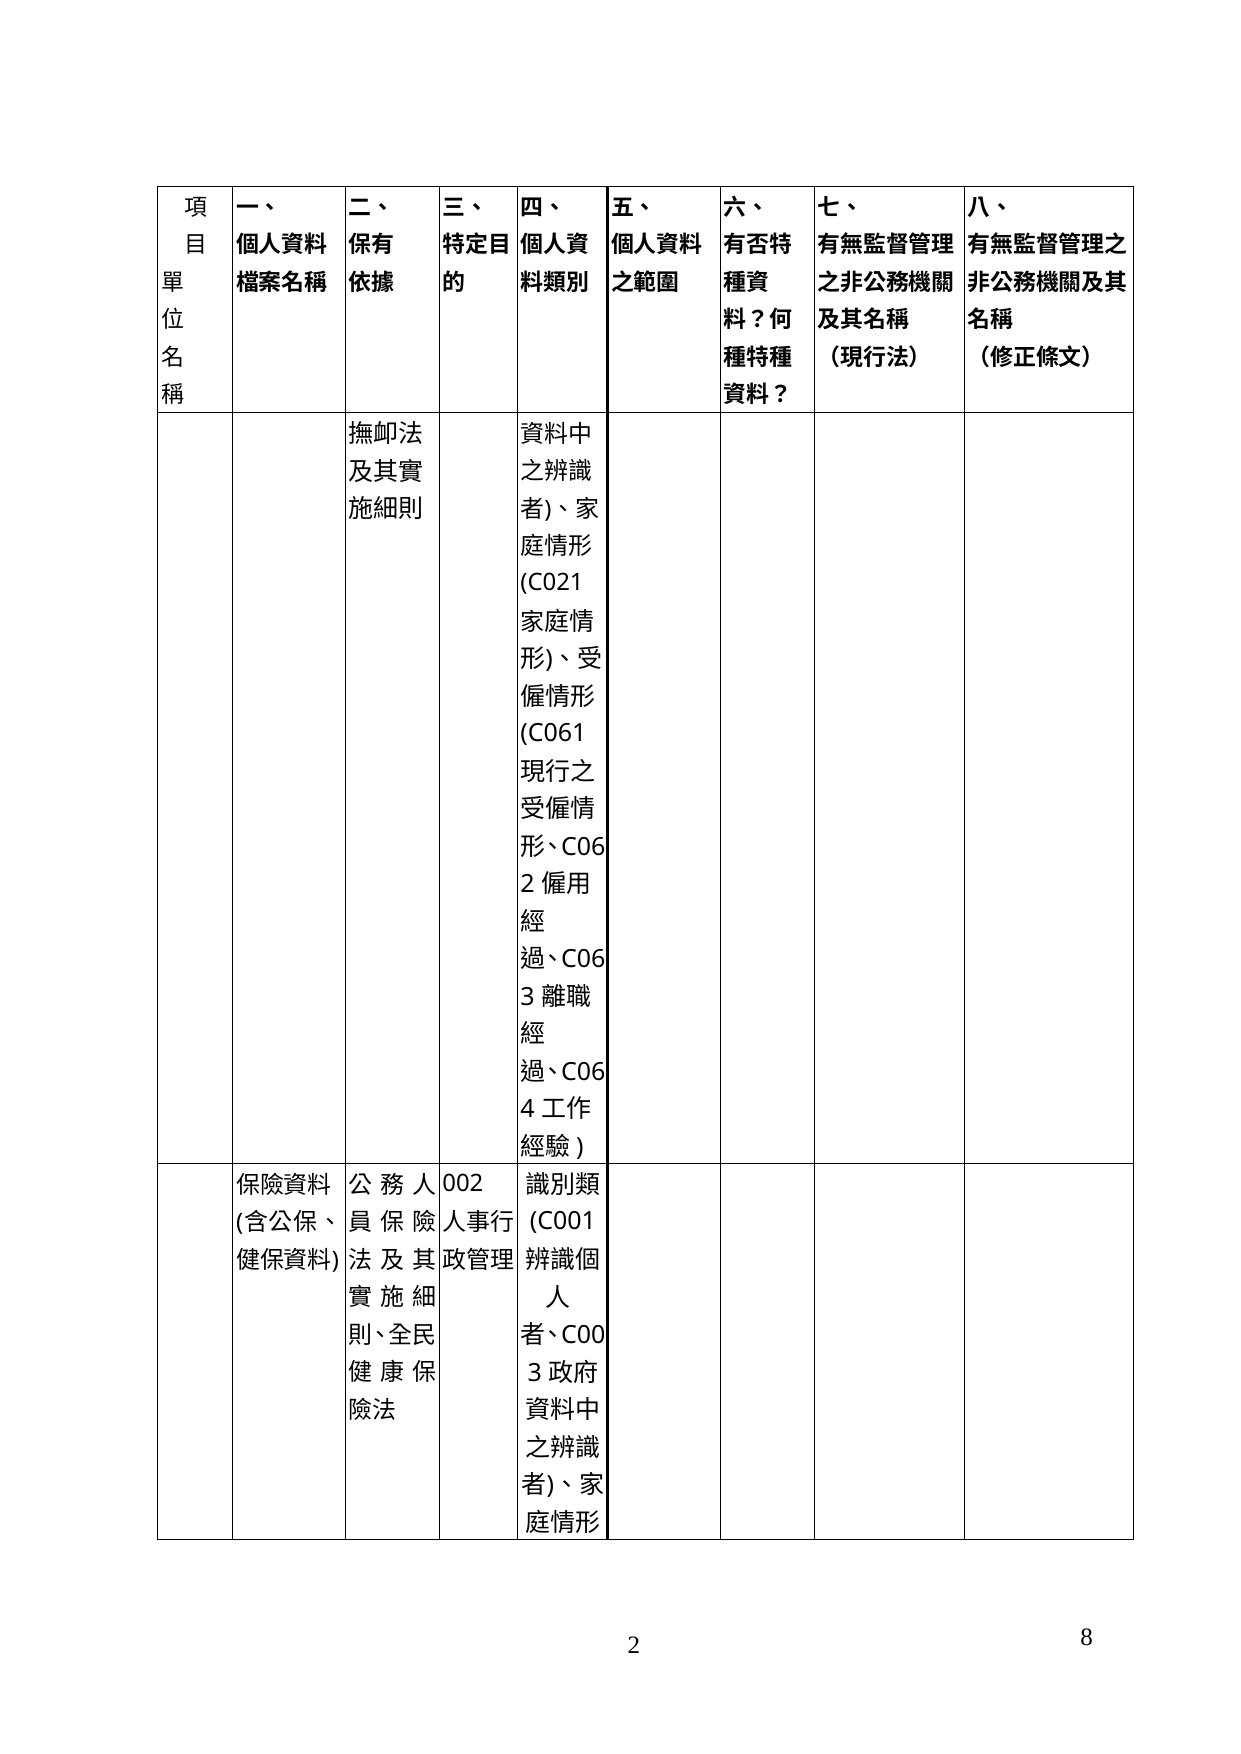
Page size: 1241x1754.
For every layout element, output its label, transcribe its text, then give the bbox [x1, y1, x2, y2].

table_cell [721, 413, 814, 1163]
table_cell 保險資料 (含公保、健保資料) [233, 1164, 345, 1539]
table_cell [815, 413, 964, 1163]
table_cell [815, 1164, 964, 1539]
table_header 七、 有無監督管理之非公務機關及其名稱 （現行法） [815, 187, 964, 412]
table_cell [158, 413, 232, 1163]
table_cell [721, 1164, 814, 1539]
table_cell [609, 413, 720, 1163]
table_cell [158, 1164, 232, 1539]
table_header 二、 保有 依據 [346, 187, 439, 412]
table_header 八、 有無監督管理之非公務機關及其名稱 （修正條文） [965, 187, 1133, 412]
table_cell [440, 413, 517, 1163]
table_cell [233, 413, 345, 1163]
table_cell [965, 413, 1133, 1163]
table_header 項 目 單 位 名 稱 [158, 187, 232, 412]
table_cell 撫卹法及其實施細則 [346, 413, 439, 1163]
table_header 一、 個人資料檔案名稱 [233, 187, 345, 412]
table_header 五、 個人資料之範圍 [609, 187, 720, 412]
table_cell [609, 1164, 720, 1539]
table_header 三、 特定目的 [440, 187, 517, 412]
table_cell 識別類(C001辨識個人者、C003 政府資料中之辨識者)、家庭情形 [518, 1164, 606, 1539]
table_header 四、 個人資料類別 [518, 187, 606, 412]
table_header 六、 有否特種資料？何種特種資料？ [721, 187, 814, 412]
table_cell [965, 1164, 1133, 1539]
table_cell 002 人事行政管理 [440, 1164, 517, 1539]
table_cell 公務人員保險法及其實施細則、全民健康保險法 [346, 1164, 439, 1539]
table_cell 資料中之辨識者)、家庭情形(C021家庭情形)、受僱情形(C061 現行之受僱情形、C062 僱用經過、C063 離職經過、C064 工作經驗 ) [518, 413, 606, 1163]
